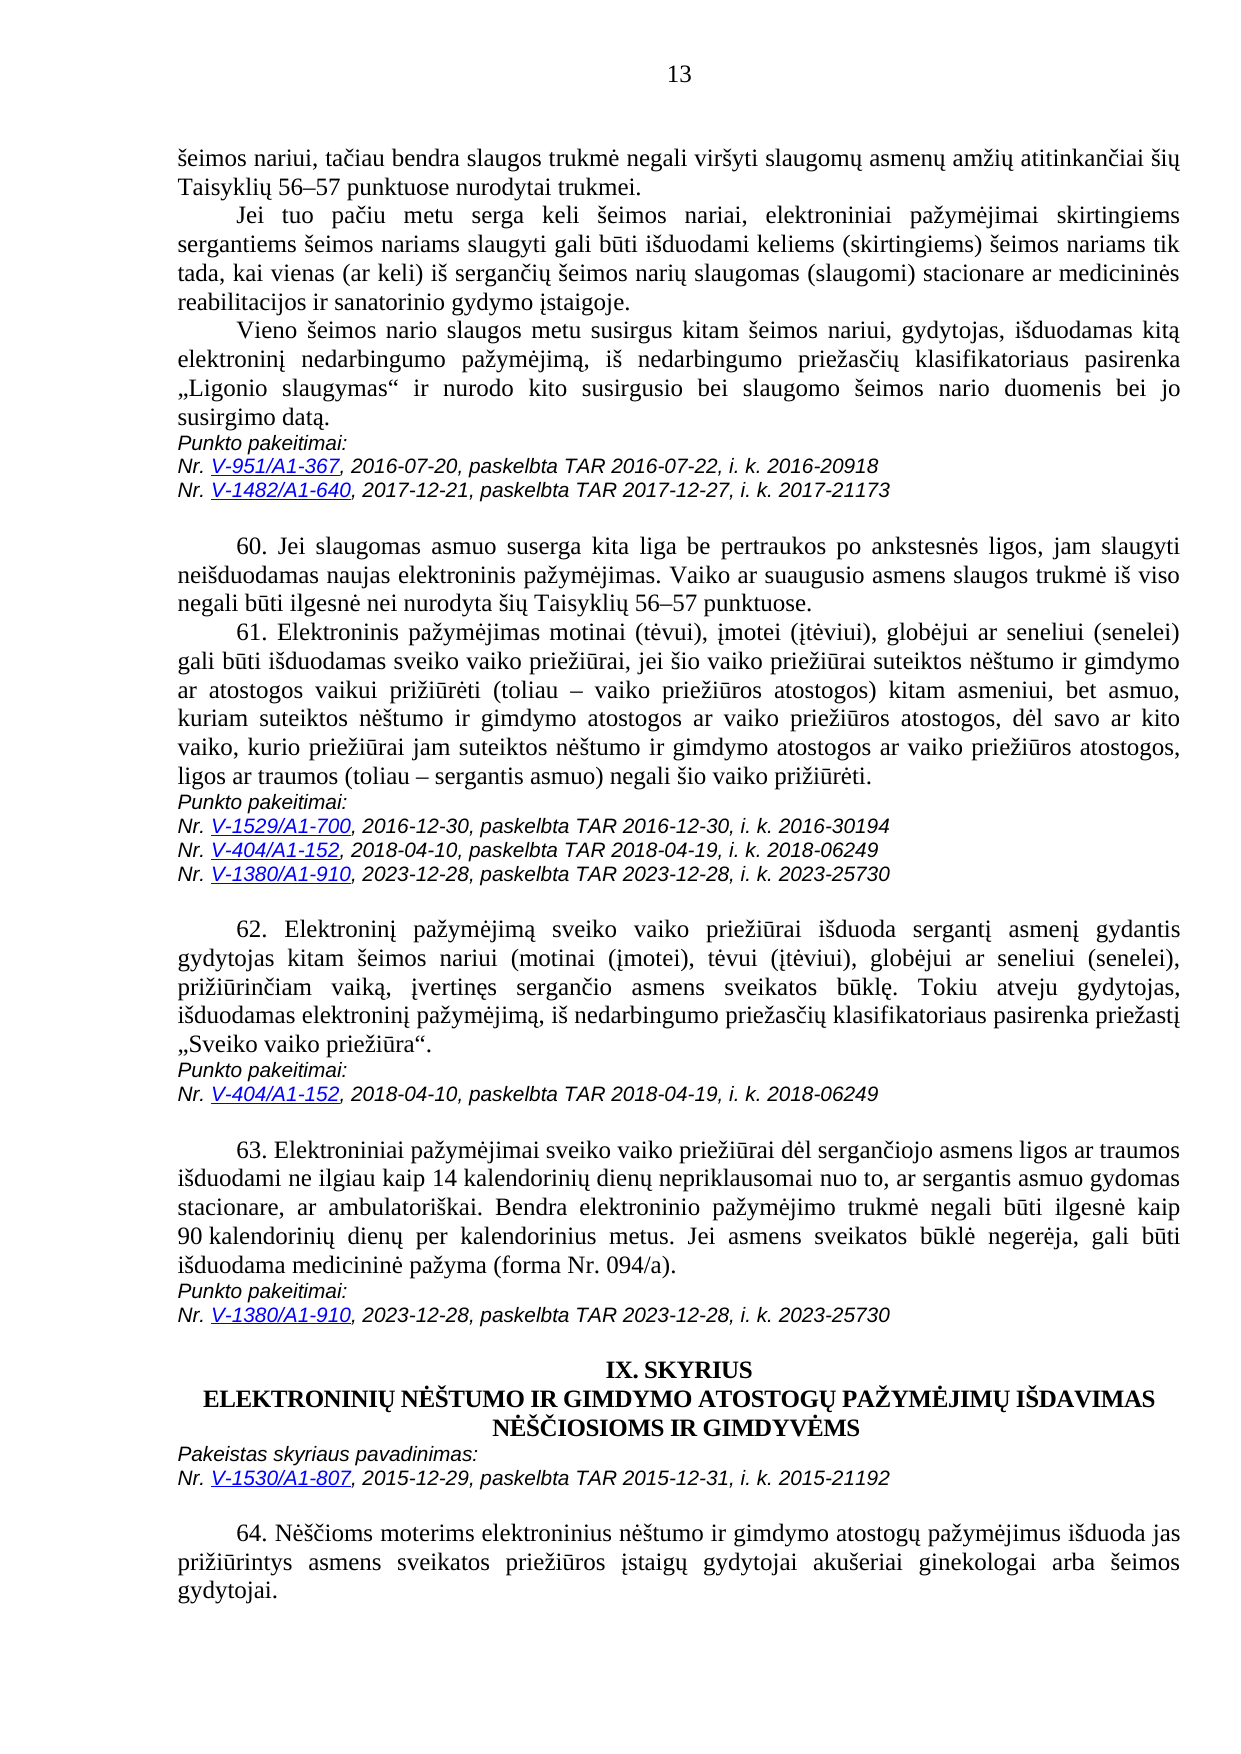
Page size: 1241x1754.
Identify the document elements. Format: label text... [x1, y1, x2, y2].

text Nr. V-1530/A1-807, 2015-12-29, paskelbta TAR 2015-12-31, i. k. 2015-21192 [177, 1465, 1181, 1489]
text Punkto pakeitimai: [177, 1278, 1181, 1302]
text Nr. V-951/A1-367, 2016-07-20, paskelbta TAR 2016-07-22, i. k. 2016-20918 [177, 454, 1181, 478]
text 63. Elektroniniai pažymėjimai sveiko vaiko priežiūrai dėl sergančiojo asmens ligos ar traumos išduodami ne ilgiau kaip 14 kalendorinių dienų nepriklausomai nuo to, ar sergantis asmuo gydomas stacionare, ar ambulatoriškai. Bendra elektroninio pažymėjimo trukmė negali būti ilgesnė kaip 90 kalendorinių dienų per kalendorinius metus. Jei asmens sveikatos būklė negerėja, gali būti išduodama medicininė pažyma (forma Nr. 094/a). [177, 1135, 1181, 1278]
text Punkto pakeitimai: [177, 1058, 1181, 1082]
text Nr. V-1380/A1-910, 2023-12-28, paskelbta TAR 2023-12-28, i. k. 2023-25730 [177, 1302, 1181, 1326]
text IX. skyrius [177, 1355, 1181, 1384]
text Jei tuo pačiu metu serga keli šeimos nariai, elektroniniai pažymėjimai skirtingiems sergantiems šeimos nariams slaugyti gali būti išduodami keliems (skirtingiems) šeimos nariams tik tada, kai vienas (ar keli) iš sergančių šeimos narių slaugomas (slaugomi) stacionare ar medicininės reabilitacijos ir sanatorinio gydymo įstaigoje. [177, 200, 1181, 315]
text 62. Elektroninį pažymėjimą sveiko vaiko priežiūrai išduoda sergantį asmenį gydantis gydytojas kitam šeimos nariui (motinai (įmotei), tėvui (įtėviui), globėjui ar seneliui (senelei), prižiūrinčiam vaiką, įvertinęs sergančio asmens sveikatos būklę. Tokiu atveju gydytojas, išduodamas elektroninį pažymėjimą, iš nedarbingumo priežasčių klasifikatoriaus pasirenka priežastį „Sveiko vaiko priežiūra“. [177, 914, 1181, 1058]
text 64. Nėščioms moterims elektroninius nėštumo ir gimdymo atostogų pažymėjimus išduoda jas prižiūrintys asmens sveikatos priežiūros įstaigų gydytojai akušeriai ginekologai arba šeimos gydytojai. [177, 1518, 1181, 1604]
text Vieno šeimos nario slaugos metu susirgus kitam šeimos nariui, gydytojas, išduodamas kitą elektroninį nedarbingumo pažymėjimą, iš nedarbingumo priežasčių klasifikatoriaus pasirenka „Ligonio slaugymas“ ir nurodo kito susirgusio bei slaugomo šeimos nario duomenis bei jo susirgimo datą. [177, 315, 1181, 430]
text Nr. V-1482/A1-640, 2017-12-21, paskelbta TAR 2017-12-27, i. k. 2017-21173 [177, 478, 1181, 502]
text Punkto pakeitimai: [177, 430, 1181, 454]
text ELEKTRONINIŲ NĖŠTUMO IR GIMDYMO ATOSTOGŲ PAŽYMĖJIMŲ IŠDAVIMAS NĖŠČIOSIOMS IR GIMDYVĖMS [177, 1384, 1181, 1441]
text Nr. V-404/A1-152, 2018-04-10, paskelbta TAR 2018-04-19, i. k. 2018-06249 [177, 1082, 1181, 1106]
text Punkto pakeitimai: [177, 790, 1181, 814]
text šeimos nariui, tačiau bendra slaugos trukmė negali viršyti slaugomų asmenų amžių atitinkančiai šių Taisyklių 56–57 punktuose nurodytai trukmei. [177, 143, 1181, 200]
text Pakeistas skyriaus pavadinimas: [177, 1441, 1181, 1465]
text 61. Elektroninis pažymėjimas motinai (tėvui), įmotei (įtėviui), globėjui ar seneliui (senelei) gali būti išduodamas sveiko vaiko priežiūrai, jei šio vaiko priežiūrai suteiktos nėštumo ir gimdymo ar atostogos vaikui prižiūrėti (toliau – vaiko priežiūros atostogos) kitam asmeniui, bet asmuo, kuriam suteiktos nėštumo ir gimdymo atostogos ar vaiko priežiūros atostogos, dėl savo ar kito vaiko, kurio priežiūrai jam suteiktos nėštumo ir gimdymo atostogos ar vaiko priežiūros atostogos, ligos ar traumos (toliau – sergantis asmuo) negali šio vaiko prižiūrėti. [177, 617, 1181, 790]
text Nr. V-1380/A1-910, 2023-12-28, paskelbta TAR 2023-12-28, i. k. 2023-25730 [177, 862, 1181, 886]
text Nr. V-1529/A1-700, 2016-12-30, paskelbta TAR 2016-12-30, i. k. 2016-30194 [177, 814, 1181, 838]
text Nr. V-404/A1-152, 2018-04-10, paskelbta TAR 2018-04-19, i. k. 2018-06249 [177, 838, 1181, 862]
text 60. Jei slaugomas asmuo suserga kita liga be pertraukos po ankstesnės ligos, jam slaugyti neišduodamas naujas elektroninis pažymėjimas. Vaiko ar suaugusio asmens slaugos trukmė iš viso negali būti ilgesnė nei nurodyta šių Taisyklių 56–57 punktuose. [177, 531, 1181, 617]
